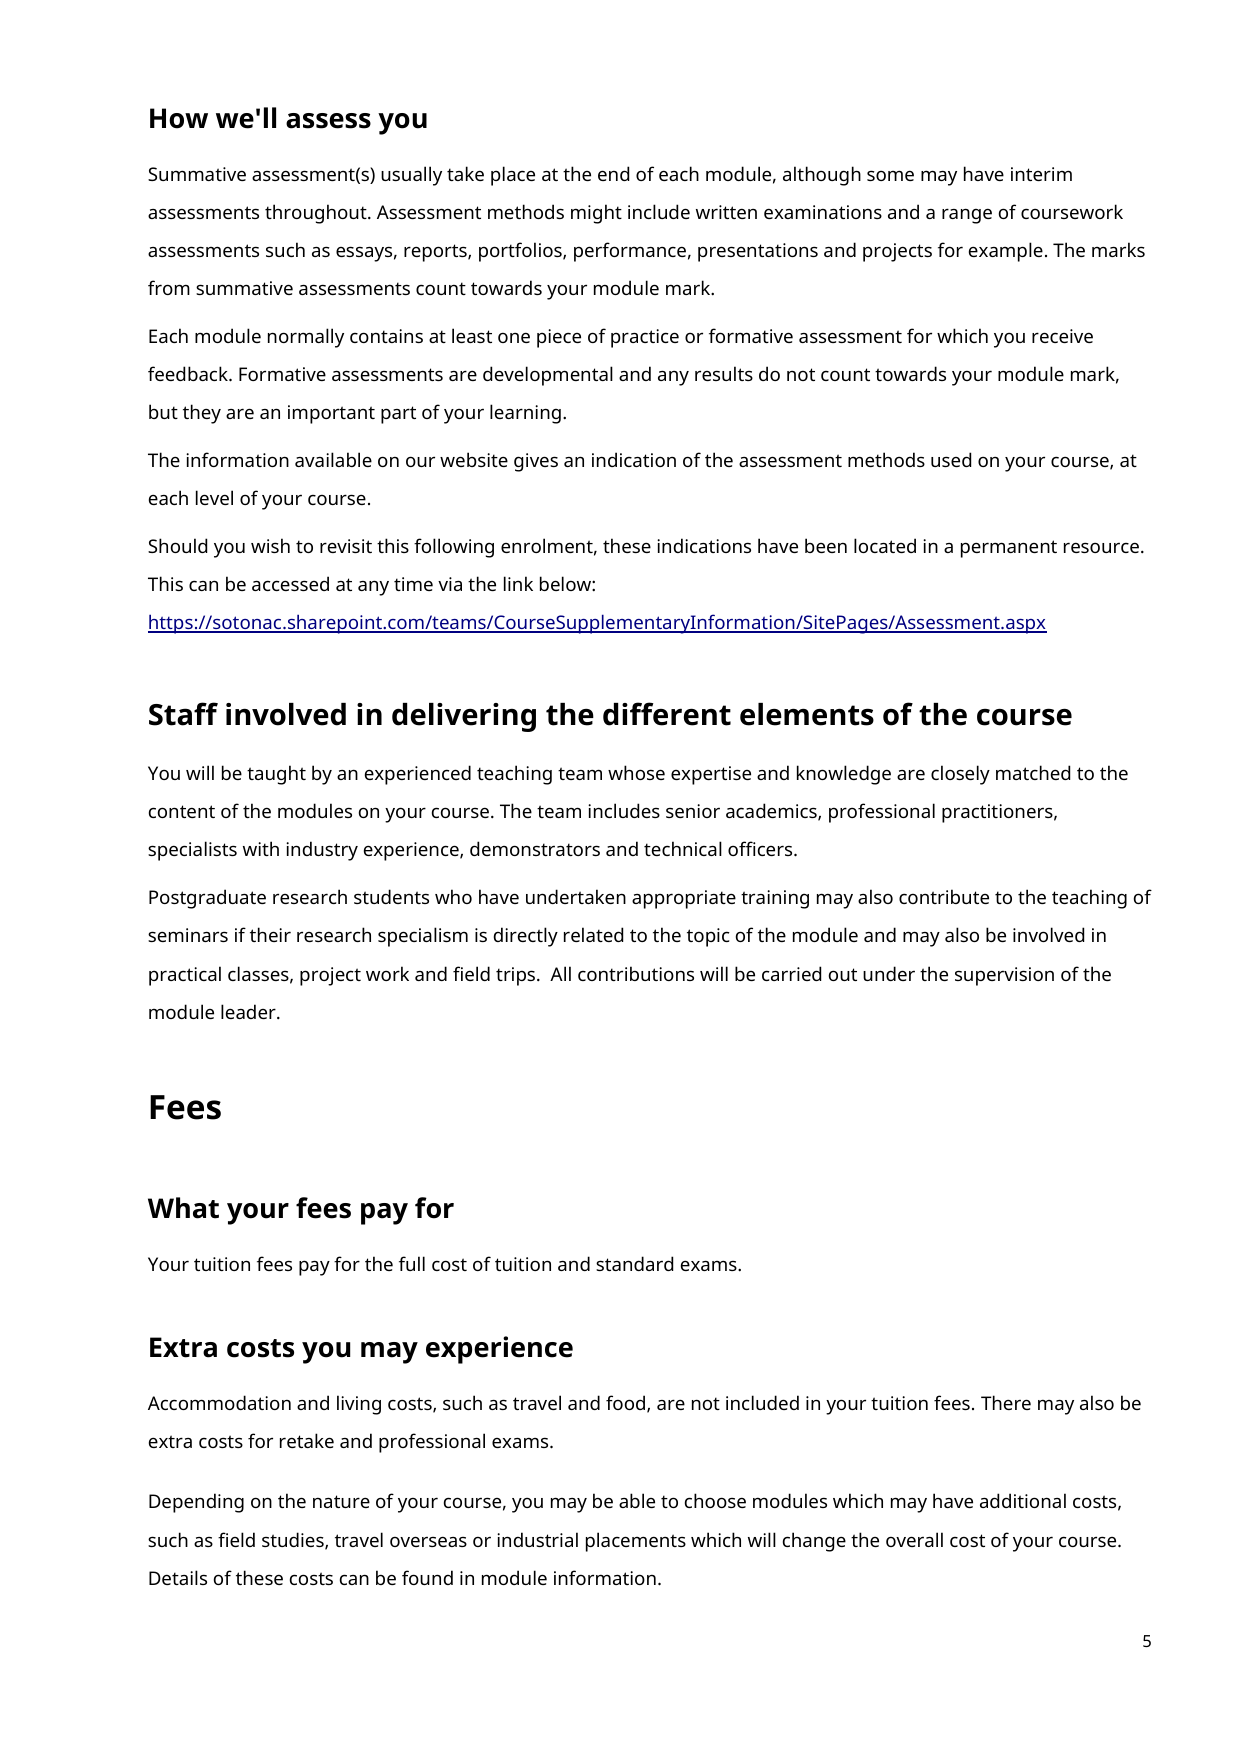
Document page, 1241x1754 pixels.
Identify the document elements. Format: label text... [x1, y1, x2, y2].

text Postgraduate research students who have undertaken appropriate training may also contribute to the teaching of seminars if their research specialism is directly related to the topic of the module and may also be involved in practical classes, project work and field trips. All contributions will be carried out under the supervision of the module leader. [148, 884, 1152, 1024]
text You will be taught by an experienced teaching team whose expertise and knowledge are closely matched to the content of the modules on your course. The team includes senior academics, professional practitioners, specialists with industry experience, demonstrators and technical officers. [148, 760, 1152, 862]
subtitle What your fees pay for [148, 1190, 1152, 1227]
subtitle Staff involved in delivering the different elements of the course [148, 694, 1152, 734]
text Depending on the nature of your course, you may be able to choose modules which may have additional costs, such as field studies, travel overseas or industrial placements which will change the overall cost of your course. Details of these costs can be found in module information. [148, 1489, 1152, 1591]
text The information available on our website gives an indication of the assessment methods used on your course, at each level of your course. [148, 447, 1152, 511]
subtitle Extra costs you may experience [148, 1329, 1152, 1366]
text Summative assessment(s) usually take place at the end of each module, although some may have interim assessments throughout. Assessment methods might include written examinations and a range of coursework assessments such as essays, reports, portfolios, performance, presentations and projects for example. The marks from summative assessments count towards your module mark. [148, 161, 1152, 301]
text Your tuition fees pay for the full cost of tuition and standard exams. [148, 1251, 1152, 1277]
text Each module normally contains at least one piece of practice or formative assessment for which you receive feedback. Formative assessments are developmental and any results do not count towards your module mark, but they are an important part of your learning. [148, 323, 1152, 425]
subtitle Fees [148, 1084, 1152, 1129]
text Should you wish to revisit this following enrolment, these indications have been located in a permanent resource. This can be accessed at any time via the link below: https://sotonac.sharepoint.com/teams/CourseSupplementaryInformation/SitePages/Assessment.aspx [148, 533, 1152, 635]
text Accommodation and living costs, such as travel and food, are not included in your tuition fees. There may also be extra costs for retake and professional exams. [148, 1390, 1152, 1454]
subtitle How we'll assess you [148, 99, 1152, 136]
